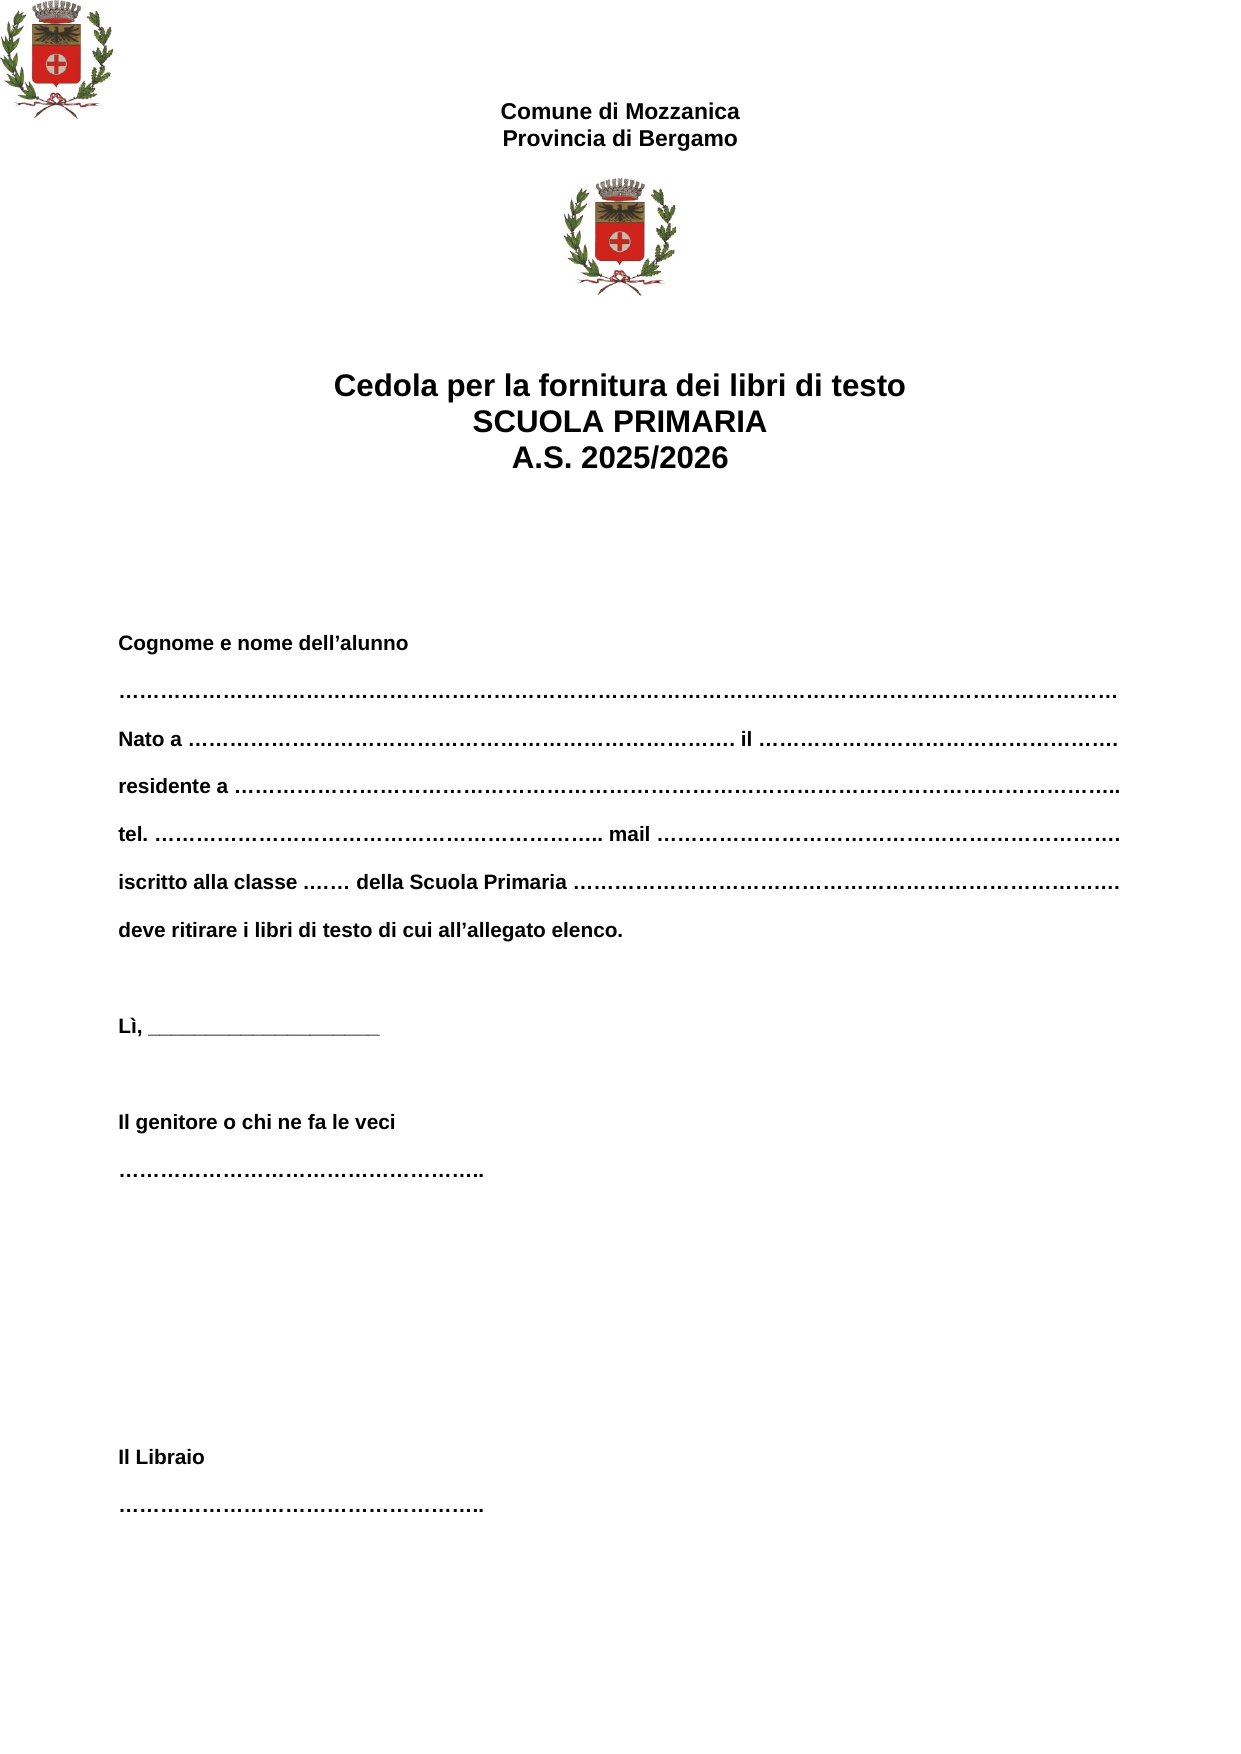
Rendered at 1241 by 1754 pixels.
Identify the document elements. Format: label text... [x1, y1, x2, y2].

text A.S. 2025/2026 [118, 439, 1122, 475]
text Cedola per la fornitura dei libri di testo [118, 367, 1122, 403]
text residente a ……………………………………………………………………………………………………………….. [118, 774, 1122, 798]
picture [0, 0, 113, 119]
text Nato a ……………………………………………………………………. il ……………………………………………. [118, 726, 1122, 750]
text SCUOLA PRIMARIA [118, 403, 1122, 439]
text Cognome e nome dell’alunno [118, 631, 1122, 654]
text deve ritirare i libri di testo di cui all’allegato elenco. [118, 918, 1122, 942]
picture [563, 177, 677, 296]
text Il genitore o chi ne fa le veci [118, 1110, 1122, 1134]
text Lì, ____________________ [118, 1014, 1122, 1038]
text …………………………………………….. [118, 1493, 1122, 1517]
text Il Libraio [118, 1445, 1122, 1469]
text ……………………………………………………………………………………………………………………………… [118, 678, 1122, 702]
text iscritto alla classe .…… della Scuola Primaria ……………………………………………………………………. [118, 870, 1122, 894]
text tel. ……………………………………………………….. mail …………………………………………………………. [118, 822, 1122, 846]
text …………………………………………….. [118, 1158, 1122, 1182]
